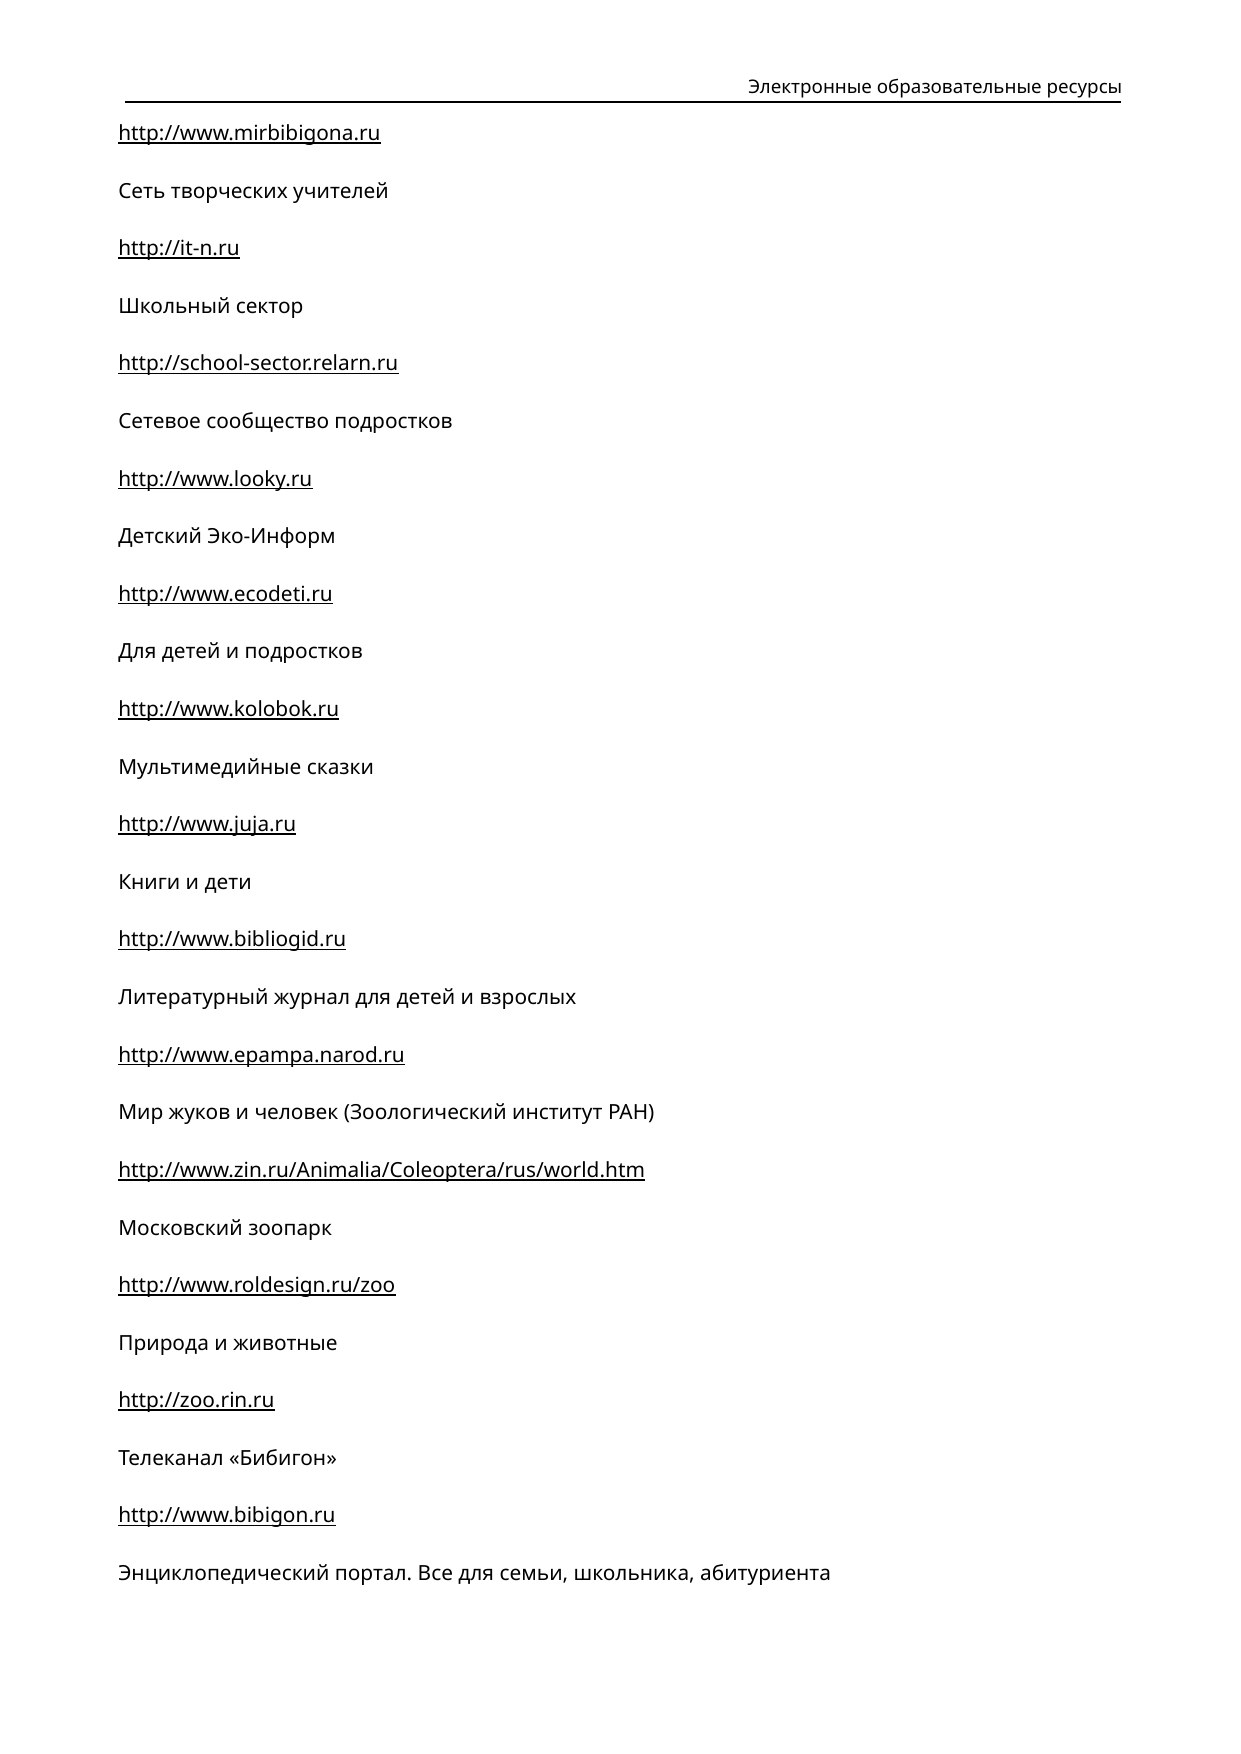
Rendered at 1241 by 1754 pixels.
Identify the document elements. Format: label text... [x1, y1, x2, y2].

text Книги и дети [118, 867, 1122, 895]
text Сеть творческих учителей [118, 176, 1122, 204]
text http://zoo.rin.ru [118, 1385, 1122, 1414]
text http://www.roldesign.ru/zoo [118, 1270, 1122, 1299]
text Московский зоопарк [118, 1213, 1122, 1241]
text Сетевое сообщество подростков [118, 406, 1122, 434]
text http://www.bibliogid.ru [118, 924, 1122, 953]
text http://www.juja.ru [118, 809, 1122, 838]
text http://www.ecodeti.ru [118, 579, 1122, 607]
text http://school-sector.relarn.ru [118, 348, 1122, 377]
text http://www.kolobok.ru [118, 694, 1122, 723]
text http://www.epampa.narod.ru [118, 1040, 1122, 1068]
text http://www.mirbibigona.ru [118, 118, 1122, 147]
text http://www.looky.ru [118, 464, 1122, 492]
text http://www.zin.ru/Animalia/Coleoptera/rus/world.htm [118, 1155, 1122, 1183]
text Для детей и подростков [118, 637, 1122, 665]
text Литературный журнал для детей и взрослых [118, 982, 1122, 1011]
text Мир жуков и человек (Зоологический институт РАН) [118, 1097, 1122, 1126]
text Природа и животные [118, 1328, 1122, 1356]
text http://it-n.ru [118, 233, 1122, 262]
text Телеканал «Бибигон» [118, 1443, 1122, 1471]
text Энциклопедический портал. Все для семьи, школьника, абитуриента [118, 1558, 1122, 1587]
text Школьный сектор [118, 291, 1122, 319]
text Мультимедийные сказки [118, 752, 1122, 780]
text Детский Эко-Информ [118, 521, 1122, 550]
text http://www.bibigon.ru [118, 1501, 1122, 1529]
